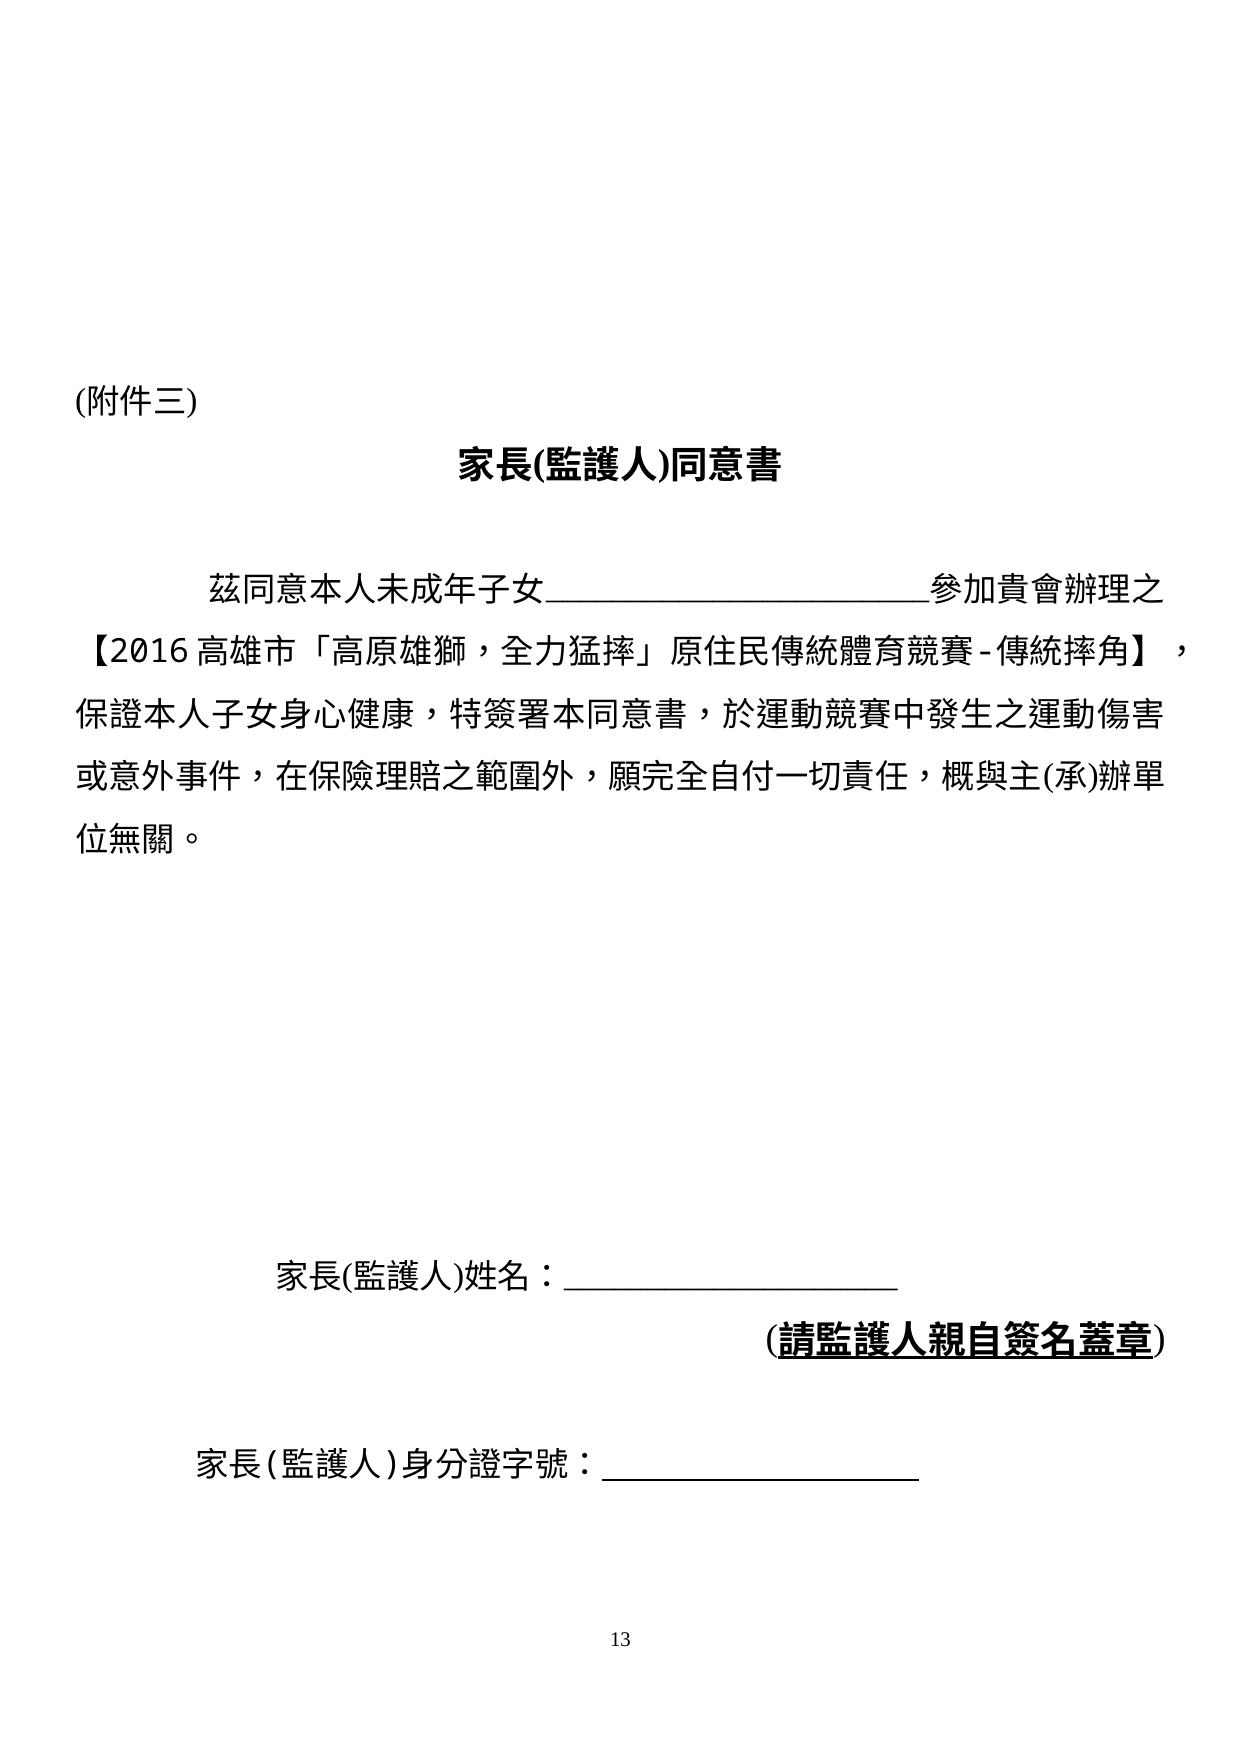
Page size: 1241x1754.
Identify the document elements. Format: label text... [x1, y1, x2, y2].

text 家長(監護人)身分證字號： [75, 1420, 1165, 1483]
text (附件三) [75, 358, 1165, 420]
text 茲同意本人未成年子女_______________________參加貴會辦理之【2016高雄市「高原雄獅，全力猛摔」原住民傳統體育競賽-傳統摔角】，保證本人子女身心健康，特簽署本同意書，於運動競賽中發生之運動傷害或意外事件，在保險理賠之範圍外，願完全自付一切責任，概與主(承)辦單位無關。 [75, 545, 1165, 858]
text 家長(監護人)姓名：____________________ [75, 1233, 1165, 1295]
text 家長(監護人)同意書 [75, 420, 1165, 483]
text (請監護人親自簽名蓋章) [75, 1295, 1165, 1358]
